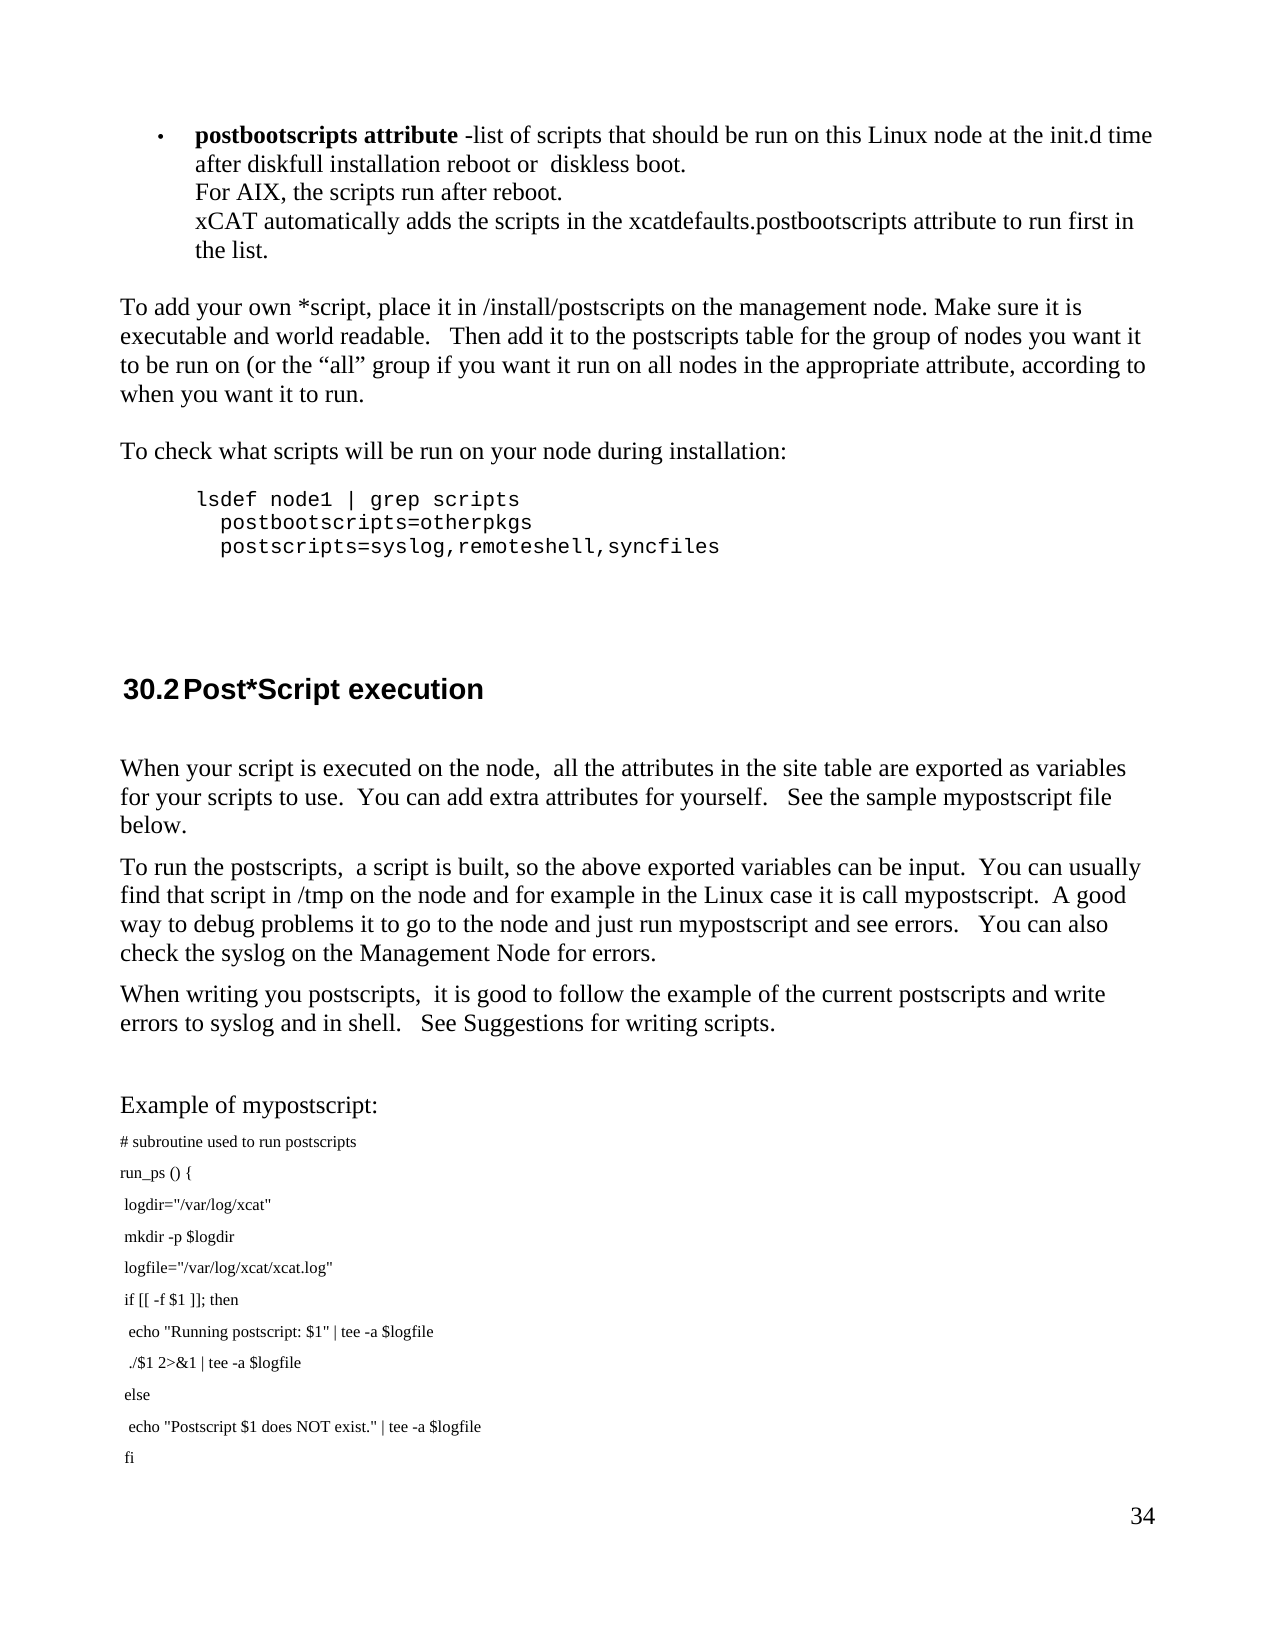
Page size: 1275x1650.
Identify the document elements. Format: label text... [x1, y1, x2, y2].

text Example of mypostscript: [120, 1090, 1155, 1119]
text To run the postscripts, a script is built, so the above exported variables can be input. You can usually find that script in /tmp on the node and for example in the Linux case it is call mypostscript. A good way to debug problems it to go to the node and just run mypostscript and see errors. You can also check the syslog on the Management Node for errors. [120, 852, 1155, 967]
text postscripts=syslog,remoteshell,syncfiles [195, 536, 1155, 559]
text ./$1 2>&1 | tee -a $logfile [120, 1353, 1155, 1372]
subtitle Post*Script execution [123, 672, 1155, 705]
text else [120, 1385, 1155, 1404]
text To add your own *script, place it in /install/postscripts on the management node. Make sure it is executable and world readable. Then add it to the postscripts table for the group of nodes you want it to be run on (or the “all” group if you want it run on all nodes in the appropriate attribute, according to when you want it to run. [120, 292, 1155, 407]
text if [[ -f $1 ]]; then [120, 1290, 1155, 1309]
text To check what scripts will be run on your node during installation: [120, 436, 1155, 465]
text fi [120, 1448, 1155, 1467]
text logfile="/var/log/xcat/xcat.log" [120, 1258, 1155, 1277]
text postbootscripts=otherpkgs [120, 512, 1155, 536]
text logdir="/var/log/xcat" [120, 1195, 1155, 1214]
text When your script is executed on the node, all the attributes in the site table are exported as variables for your scripts to use. You can add extra attributes for yourself. See the sample mypostscript file below. [120, 753, 1155, 839]
text mkdir -p $logdir [120, 1227, 1155, 1246]
text # subroutine used to run postscripts [120, 1132, 1155, 1151]
text echo "Running postscript: $1" | tee -a $logfile [120, 1322, 1155, 1341]
list For AIX, the scripts run after reboot. [157, 177, 1155, 206]
list xCAT automatically adds the scripts in the xcatdefaults.postbootscripts attribute to run first in the list. [157, 206, 1155, 264]
list postbootscripts attribute -list of scripts that should be run on this Linux node at the init.d time after diskfull installation reboot or diskless boot. [157, 120, 1155, 177]
text When writing you postscripts, it is good to follow the example of the current postscripts and write errors to syslog and in shell. See Suggestions for writing scripts. [120, 979, 1155, 1037]
text lsdef node1 | grep scripts [195, 489, 1155, 512]
text echo "Postscript $1 does NOT exist." | tee -a $logfile [120, 1417, 1155, 1436]
text run_ps () { [120, 1163, 1155, 1182]
